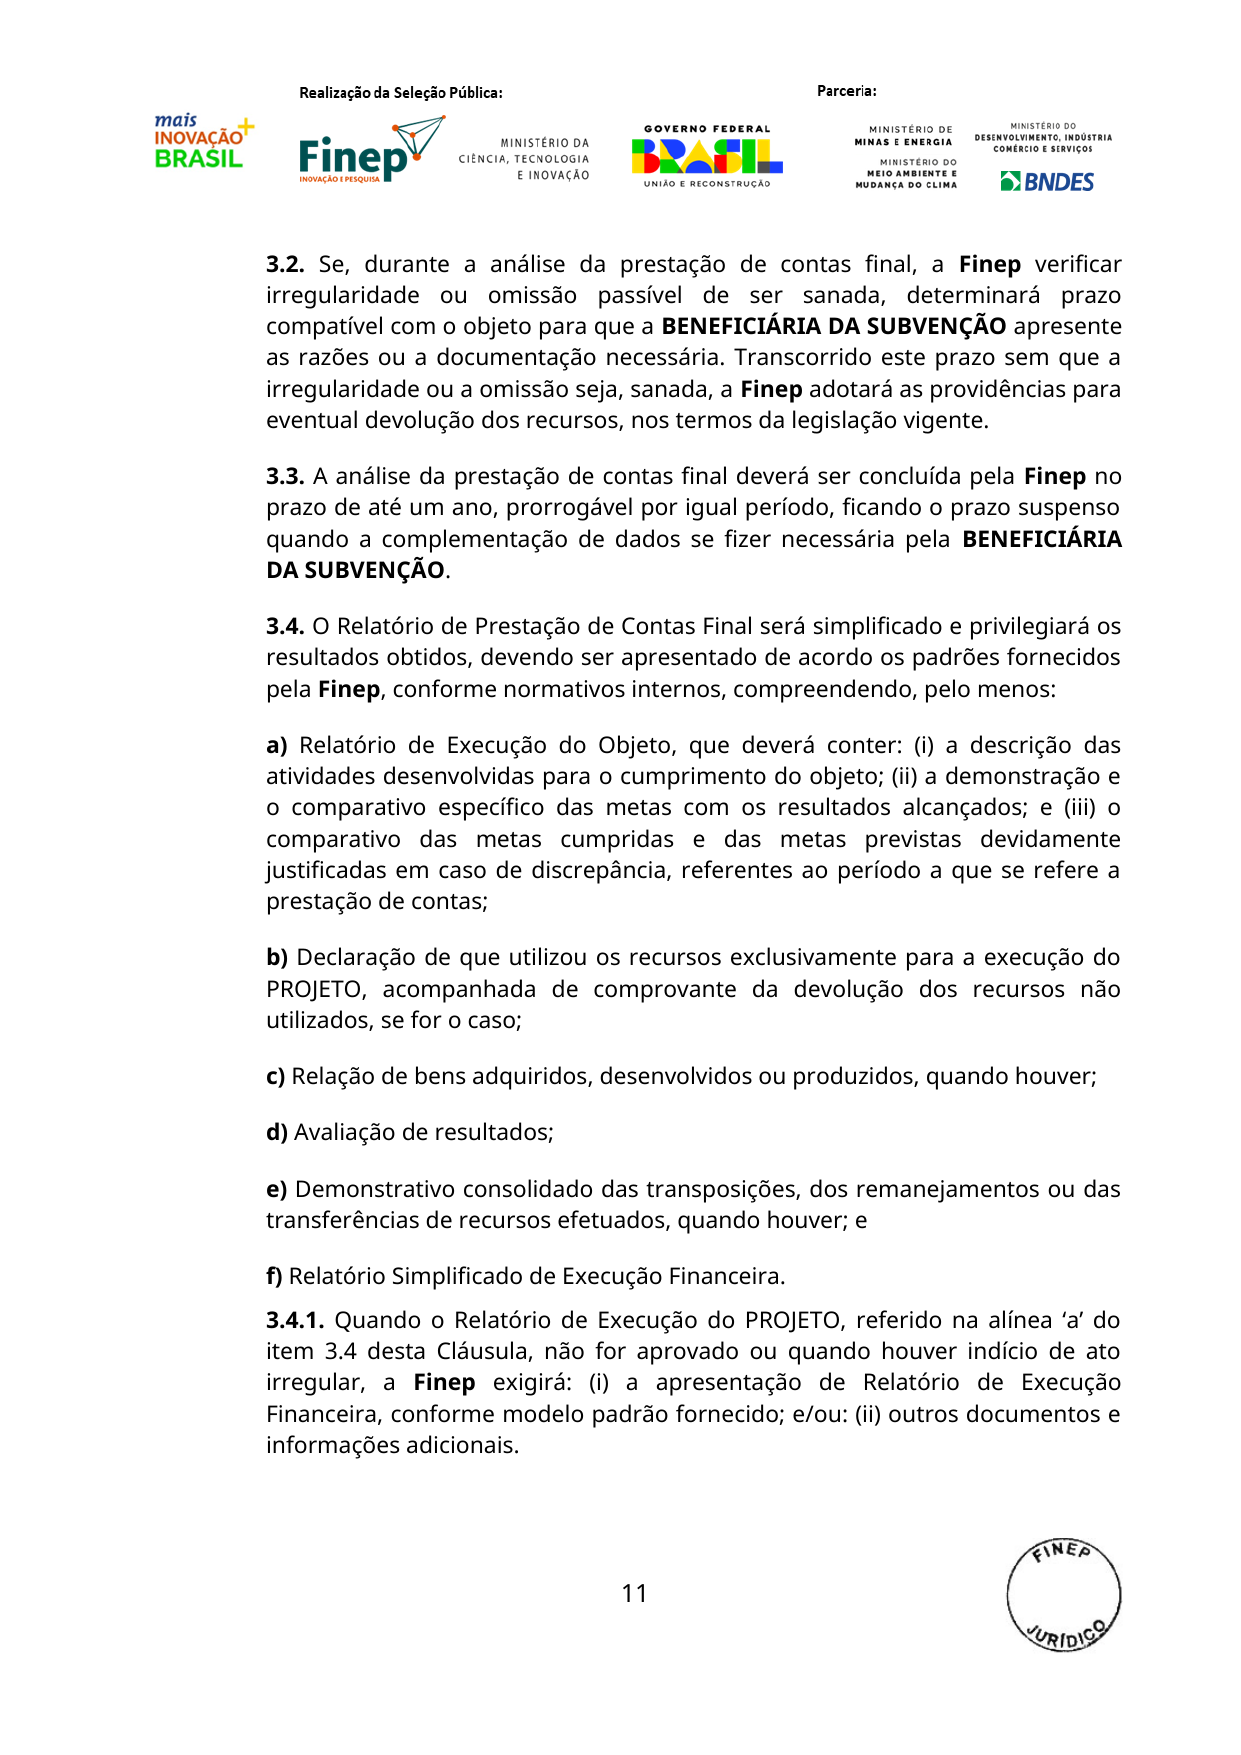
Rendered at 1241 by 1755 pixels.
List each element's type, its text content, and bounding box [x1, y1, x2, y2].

text e) Demonstrativo consolidado das transposições, dos remanejamentos ou das transferências de recursos efetuados, quando houver; e [266, 1172, 1122, 1235]
text b) Declaração de que utilizou os recursos exclusivamente para a execução do PROJETO, acompanhada de comprovante da devolução dos recursos não utilizados, se for o caso; [266, 941, 1122, 1035]
text a) Relatório de Execução do Objeto, que deverá conter: (i) a descrição das atividades desenvolvidas para o cumprimento do objeto; (ii) a demonstração e o comparativo específico das metas com os resultados alcançados; e (iii) o comparativo das metas cumpridas e das metas previstas devidamente justificadas em caso de discrepância, referentes ao período a que se refere a prestação de contas; [266, 729, 1122, 916]
text 3.2. Se, durante a análise da prestação de contas final, a Finep verificar irregularidade ou omissão passível de ser sanada, determinará prazo compatível com o objeto para que a BENEFICIÁRIA DA SUBVENÇÃO apresente as razões ou a documentação necessária. Transcorrido este prazo sem que a irregularidade ou a omissão seja, sanada, a Finep adotará as providências para eventual devolução dos recursos, nos termos da legislação vigente. [266, 247, 1122, 435]
text d) Avaliação de resultados; [266, 1116, 1122, 1147]
text c) Relação de bens adquiridos, desenvolvidos ou produzidos, quando houver; [266, 1060, 1122, 1091]
text f) Relatório Simplificado de Execução Financeira. [266, 1260, 1122, 1291]
text 3.4. O Relatório de Prestação de Contas Final será simplificado e privilegiará os resultados obtidos, devendo ser apresentado de acordo os padrões fornecidos pela Finep, conforme normativos internos, compreendendo, pelo menos: [266, 610, 1122, 704]
text 3.4.1. Quando o Relatório de Execução do PROJETO, referido na alínea ‘a’ do item 3.4 desta Cláusula, não for aprovado ou quando houver indício de ato irregular, a Finep exigirá: (i) a apresentação de Relatório de Execução Financeira, conforme modelo padrão fornecido; e/ou: (ii) outros documentos e informações adicionais. [266, 1304, 1122, 1460]
text 3.3. A análise da prestação de contas final deverá ser concluída pela Finep no prazo de até um ano, prorrogável por igual período, ficando o prazo suspenso quando a complementação de dados se fizer necessária pela BENEFICIÁRIA DA SUBVENÇÃO. [266, 460, 1122, 585]
